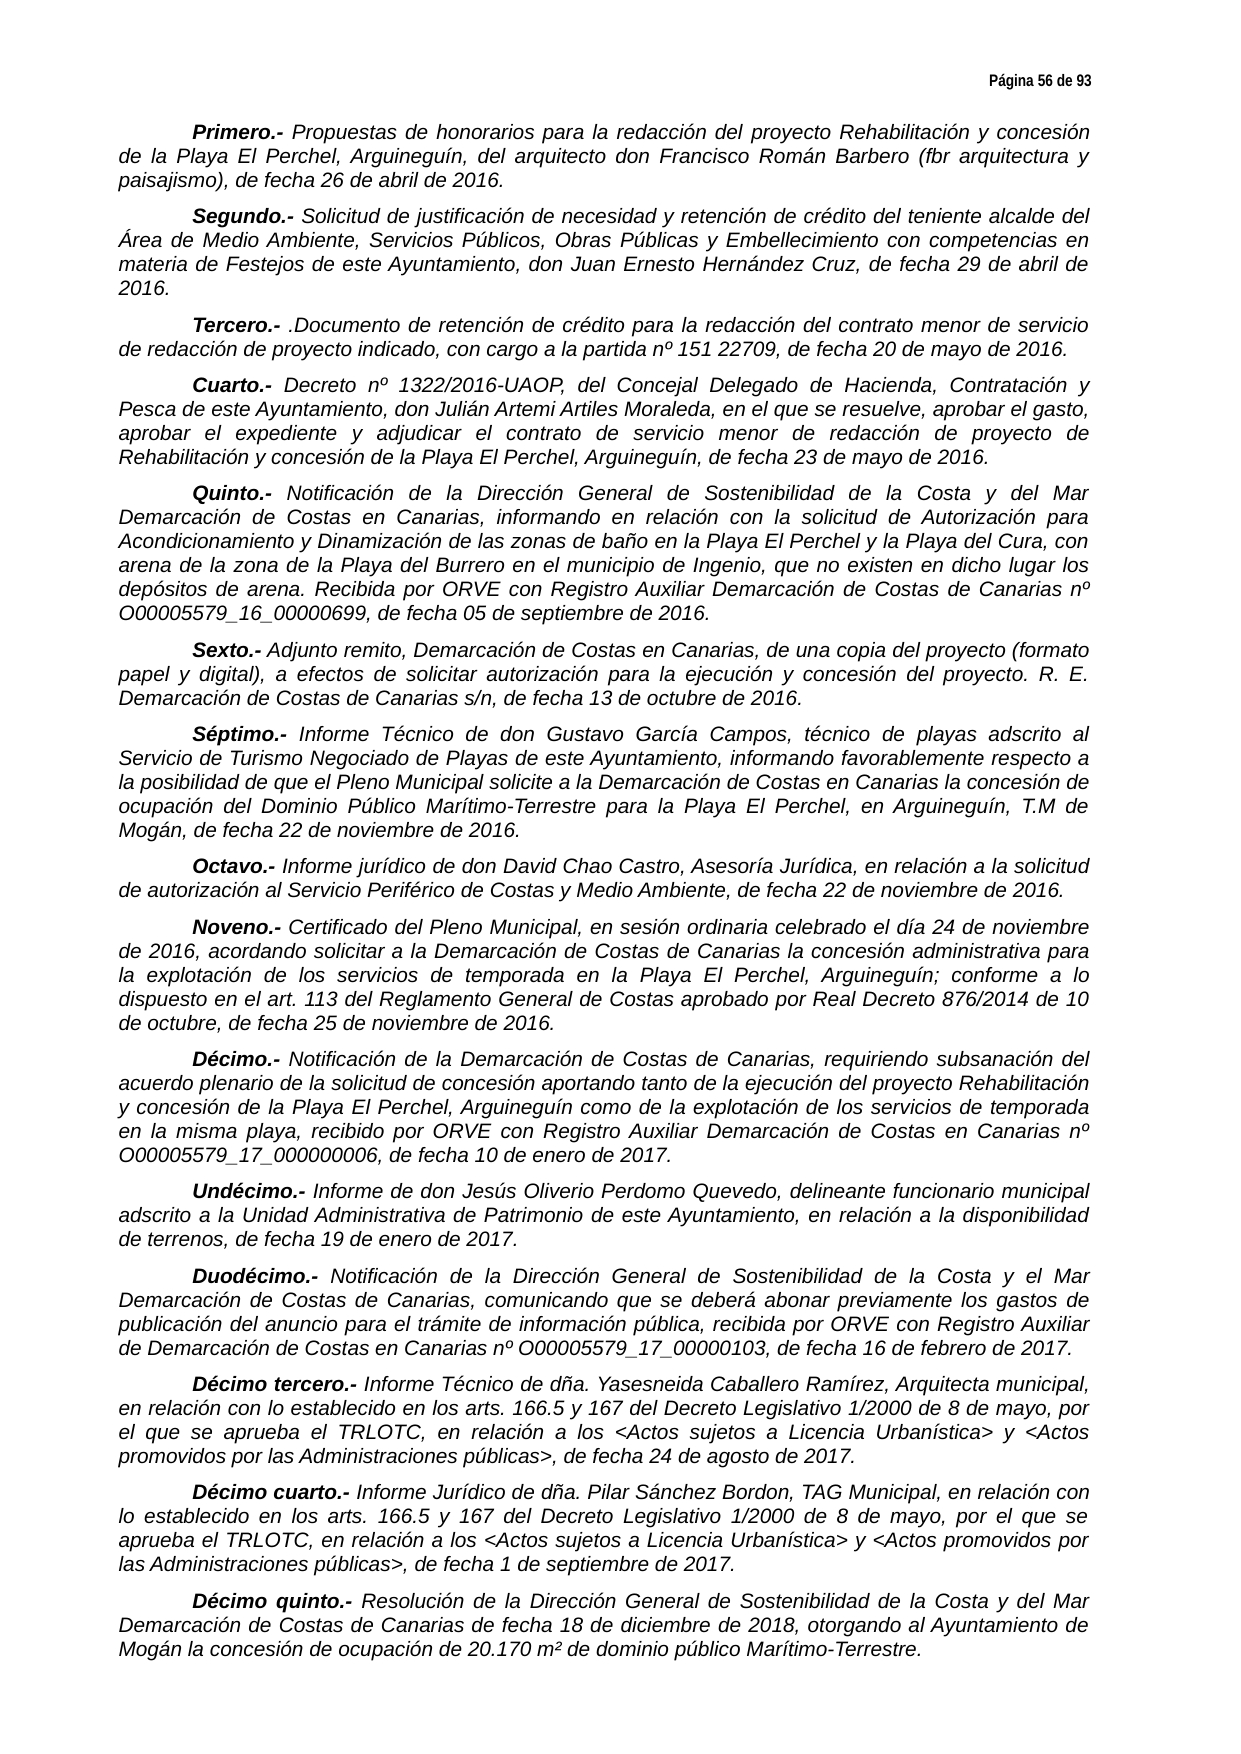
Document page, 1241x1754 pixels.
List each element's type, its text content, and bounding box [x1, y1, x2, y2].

text Sexto.- Adjunto remito, Demarcación de Costas en Canarias, de una copia del proyecto (formato papel y digital), a efectos de solicitar autorización para la ejecución y concesión del proyecto. R. E. Demarcación de Costas de Canarias s/n, de fecha 13 de octubre de 2016. [118, 637, 1092, 709]
text Primero.- Propuestas de honorarios para la redacción del proyecto Rehabilitación y concesión de la Playa El Perchel, Arguineguín, del arquitecto don Francisco Román Barbero (fbr arquitectura y paisajismo), de fecha 26 de abril de 2016. [118, 120, 1092, 192]
text Décimo tercero.- Informe Técnico de dña. Yasesneida Caballero Ramírez, Arquitecta municipal, en relación con lo establecido en los arts. 166.5 y 167 del Decreto Legislativo 1/2000 de 8 de mayo, por el que se aprueba el TRLOTC, en relación a los <Actos sujetos a Licencia Urbanística> y <Actos promovidos por las Administraciones públicas>, de fecha 24 de agosto de 2017. [118, 1372, 1092, 1468]
text Octavo.- Informe jurídico de don David Chao Castro, Asesoría Jurídica, en relación a la solicitud de autorización al Servicio Periférico de Costas y Medio Ambiente, de fecha 22 de noviembre de 2016. [118, 854, 1092, 902]
text Undécimo.- Informe de don Jesús Oliverio Perdomo Quevedo, delineante funcionario municipal adscrito a la Unidad Administrativa de Patrimonio de este Ayuntamiento, en relación a la disponibilidad de terrenos, de fecha 19 de enero de 2017. [118, 1179, 1092, 1251]
text Noveno.- Certificado del Pleno Municipal, en sesión ordinaria celebrado el día 24 de noviembre de 2016, acordando solicitar a la Demarcación de Costas de Canarias la concesión administrativa para la explotación de los servicios de temporada en la Playa El Perchel, Arguineguín; conforme a lo dispuesto en el art. 113 del Reglamento General de Costas aprobado por Real Decreto 876/2014 de 10 de octubre, de fecha 25 de noviembre de 2016. [118, 914, 1092, 1034]
text Décimo cuarto.- Informe Jurídico de dña. Pilar Sánchez Bordon, TAG Municipal, en relación con lo establecido en los arts. 166.5 y 167 del Decreto Legislativo 1/2000 de 8 de mayo, por el que se aprueba el TRLOTC, en relación a los <Actos sujetos a Licencia Urbanística> y <Actos promovidos por las Administraciones públicas>, de fecha 1 de septiembre de 2017. [118, 1480, 1092, 1576]
text Séptimo.- Informe Técnico de don Gustavo García Campos, técnico de playas adscrito al Servicio de Turismo Negociado de Playas de este Ayuntamiento, informando favorablemente respecto a la posibilidad de que el Pleno Municipal solicite a la Demarcación de Costas en Canarias la concesión de ocupación del Dominio Público Marítimo-Terrestre para la Playa El Perchel, en Arguineguín, T.M de Mogán, de fecha 22 de noviembre de 2016. [118, 722, 1092, 842]
text Segundo.- Solicitud de justificación de necesidad y retención de crédito del teniente alcalde del Área de Medio Ambiente, Servicios Públicos, Obras Públicas y Embellecimiento con competencias en materia de Festejos de este Ayuntamiento, don Juan Ernesto Hernández Cruz, de fecha 29 de abril de 2016. [118, 204, 1092, 300]
text Décimo.- Notificación de la Demarcación de Costas de Canarias, requiriendo subsanación del acuerdo plenario de la solicitud de concesión aportando tanto de la ejecución del proyecto Rehabilitación y concesión de la Playa El Perchel, Arguineguín como de la explotación de los servicios de temporada en la misma playa, recibido por ORVE con Registro Auxiliar Demarcación de Costas en Canarias nº O00005579_17_000000006, de fecha 10 de enero de 2017. [118, 1047, 1092, 1167]
text Cuarto.- Decreto nº 1322/2016-UAOP, del Concejal Delegado de Hacienda, Contratación y Pesca de este Ayuntamiento, don Julián Artemi Artiles Moraleda, en el que se resuelve, aprobar el gasto, aprobar el expediente y adjudicar el contrato de servicio menor de redacción de proyecto de Rehabilitación y concesión de la Playa El Perchel, Arguineguín, de fecha 23 de mayo de 2016. [118, 373, 1092, 469]
text Duodécimo.- Notificación de la Dirección General de Sostenibilidad de la Costa y el Mar Demarcación de Costas de Canarias, comunicando que se deberá abonar previamente los gastos de publicación del anuncio para el trámite de información pública, recibida por ORVE con Registro Auxiliar de Demarcación de Costas en Canarias nº O00005579_17_00000103, de fecha 16 de febrero de 2017. [118, 1263, 1092, 1359]
text Décimo quinto.- Resolución de la Dirección General de Sostenibilidad de la Costa y del Mar Demarcación de Costas de Canarias de fecha 18 de diciembre de 2018, otorgando al Ayuntamiento de Mogán la concesión de ocupación de 20.170 m² de dominio público Marítimo-Terrestre. [118, 1588, 1092, 1660]
text Quinto.- Notificación de la Dirección General de Sostenibilidad de la Costa y del Mar Demarcación de Costas en Canarias, informando en relación con la solicitud de Autorización para Acondicionamiento y Dinamización de las zonas de baño en la Playa El Perchel y la Playa del Cura, con arena de la zona de la Playa del Burrero en el municipio de Ingenio, que no existen en dicho lugar los depósitos de arena. Recibida por ORVE con Registro Auxiliar Demarcación de Costas de Canarias nº O00005579_16_00000699, de fecha 05 de septiembre de 2016. [118, 481, 1092, 625]
text Tercero.- .Documento de retención de crédito para la redacción del contrato menor de servicio de redacción de proyecto indicado, con cargo a la partida nº 151 22709, de fecha 20 de mayo de 2016. [118, 312, 1092, 360]
